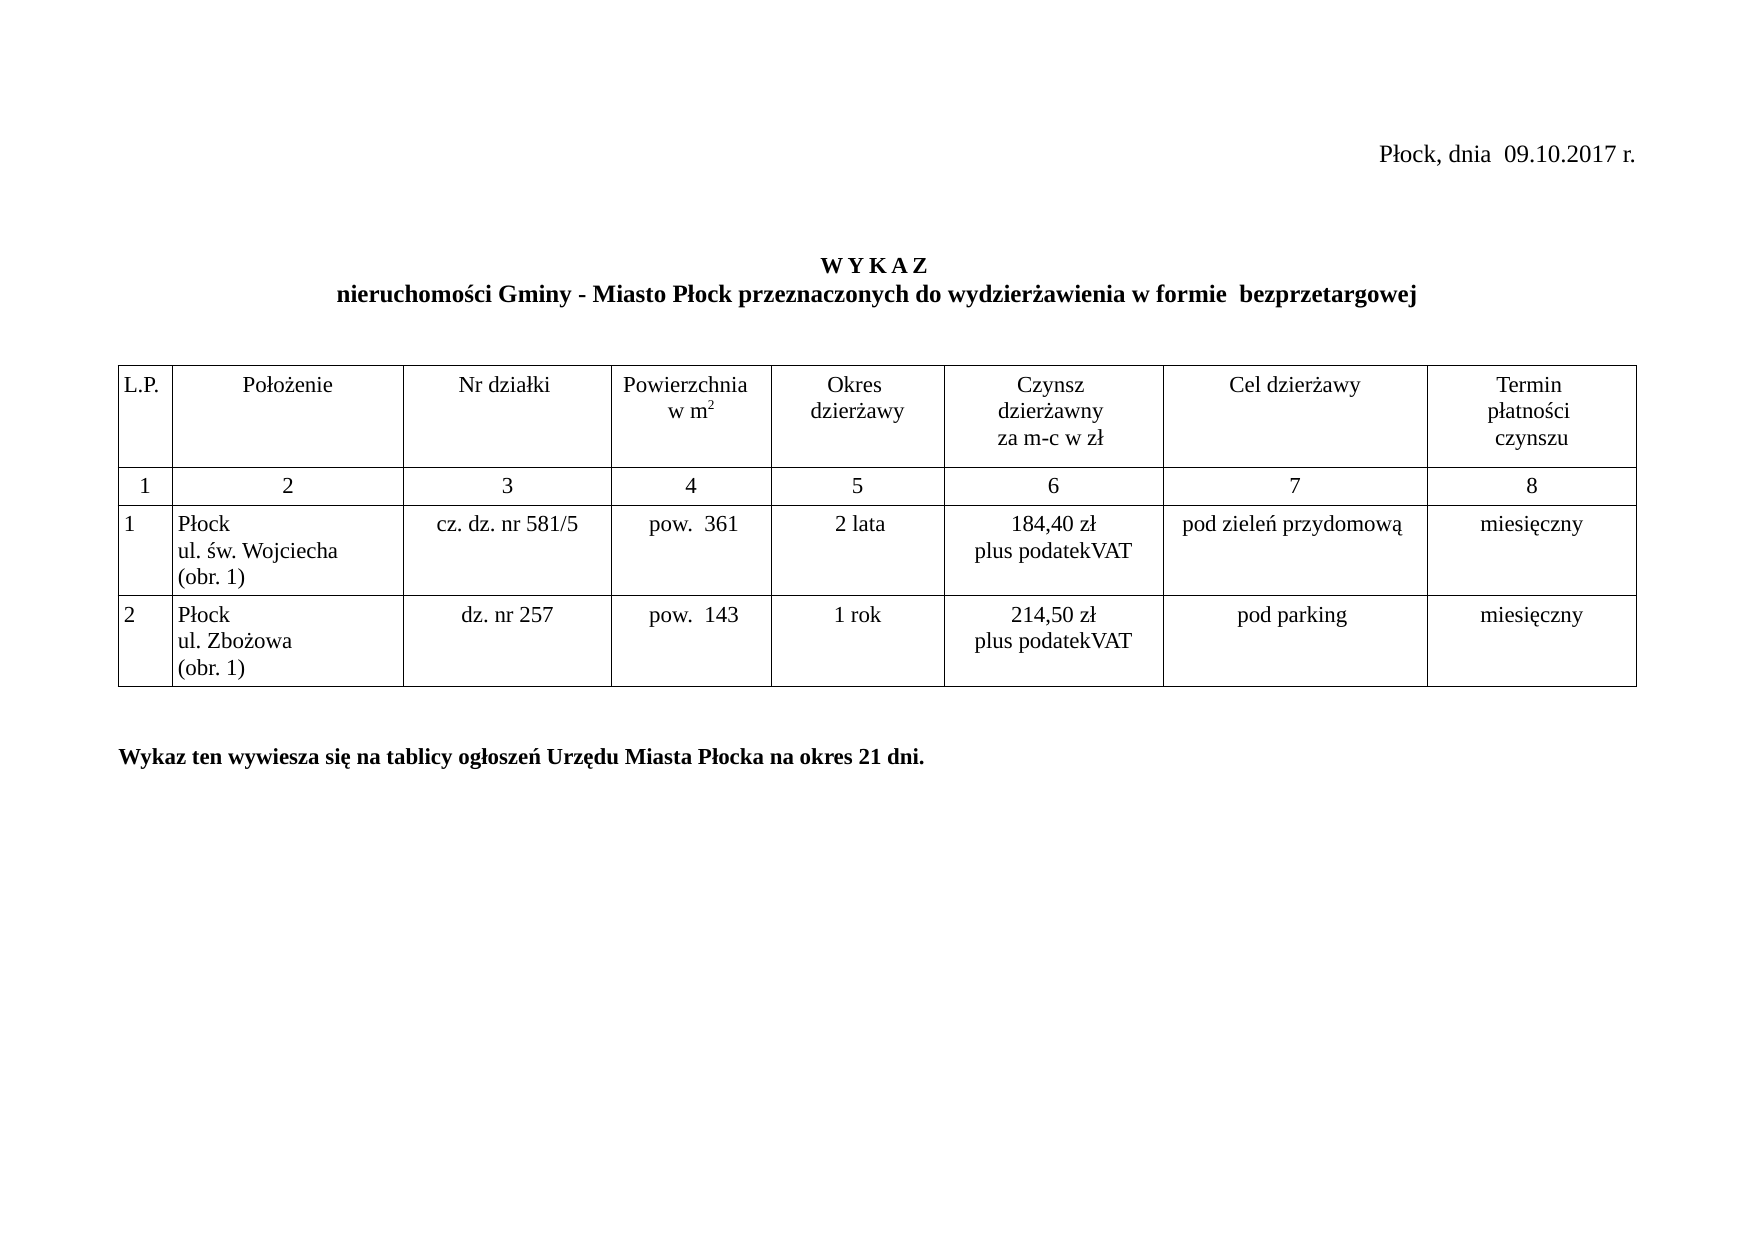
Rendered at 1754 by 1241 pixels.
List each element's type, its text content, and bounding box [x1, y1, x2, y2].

text Wykaz ten wywiesza się na tablicy ogłoszeń Urzędu Miasta Płocka na okres 21 dni. [118, 743, 1636, 770]
table_cell pod zieleń przydomową [1164, 506, 1427, 595]
table_cell pod parking [1164, 596, 1427, 686]
table_cell miesięczny [1428, 596, 1636, 686]
table_cell 1 [119, 468, 172, 504]
table_header Nr działki [404, 366, 611, 467]
table_header Położenie [173, 366, 403, 467]
table_header Powierzchnia w m2 [612, 366, 771, 467]
table_cell 1 rok [772, 596, 944, 686]
text nieruchomości Gminy - Miasto Płock przeznaczonych do wydzierżawienia w formie bezprzetargowej [118, 279, 1636, 307]
table_cell Płock ul. Zbożowa (obr. 1) [173, 596, 403, 686]
table_cell Płock ul. św. Wojciecha (obr. 1) [173, 506, 403, 595]
text W Y K A Z [118, 250, 1636, 279]
table_header Okres dzierżawy [772, 366, 944, 467]
table_cell 1 [119, 506, 172, 595]
table_cell 8 [1428, 468, 1636, 504]
table_cell dz. nr 257 [404, 596, 611, 686]
table_header Czynsz dzierżawny za m-c w zł [945, 366, 1163, 467]
table_cell pow. 361 [612, 506, 771, 595]
table_cell 3 [404, 468, 611, 504]
table_header Termin płatności czynszu [1428, 366, 1636, 467]
table_cell 7 [1164, 468, 1427, 504]
table_cell 2 lata [772, 506, 944, 595]
table_cell 2 [173, 468, 403, 504]
table_cell 5 [772, 468, 944, 504]
table_cell 4 [612, 468, 771, 504]
table_cell miesięczny [1428, 506, 1636, 595]
text Płock, dnia 09.10.2017 r. [118, 139, 1636, 167]
table_cell pow. 143 [612, 596, 771, 686]
table_cell 184,40 zł plus podatekVAT [945, 506, 1163, 595]
table_cell 2 [119, 596, 172, 686]
table_cell 6 [945, 468, 1163, 504]
table_cell cz. dz. nr 581/5 [404, 506, 611, 595]
table_header L.P. [119, 366, 172, 467]
table_header Cel dzierżawy [1164, 366, 1427, 467]
table_cell 214,50 zł plus podatekVAT [945, 596, 1163, 686]
